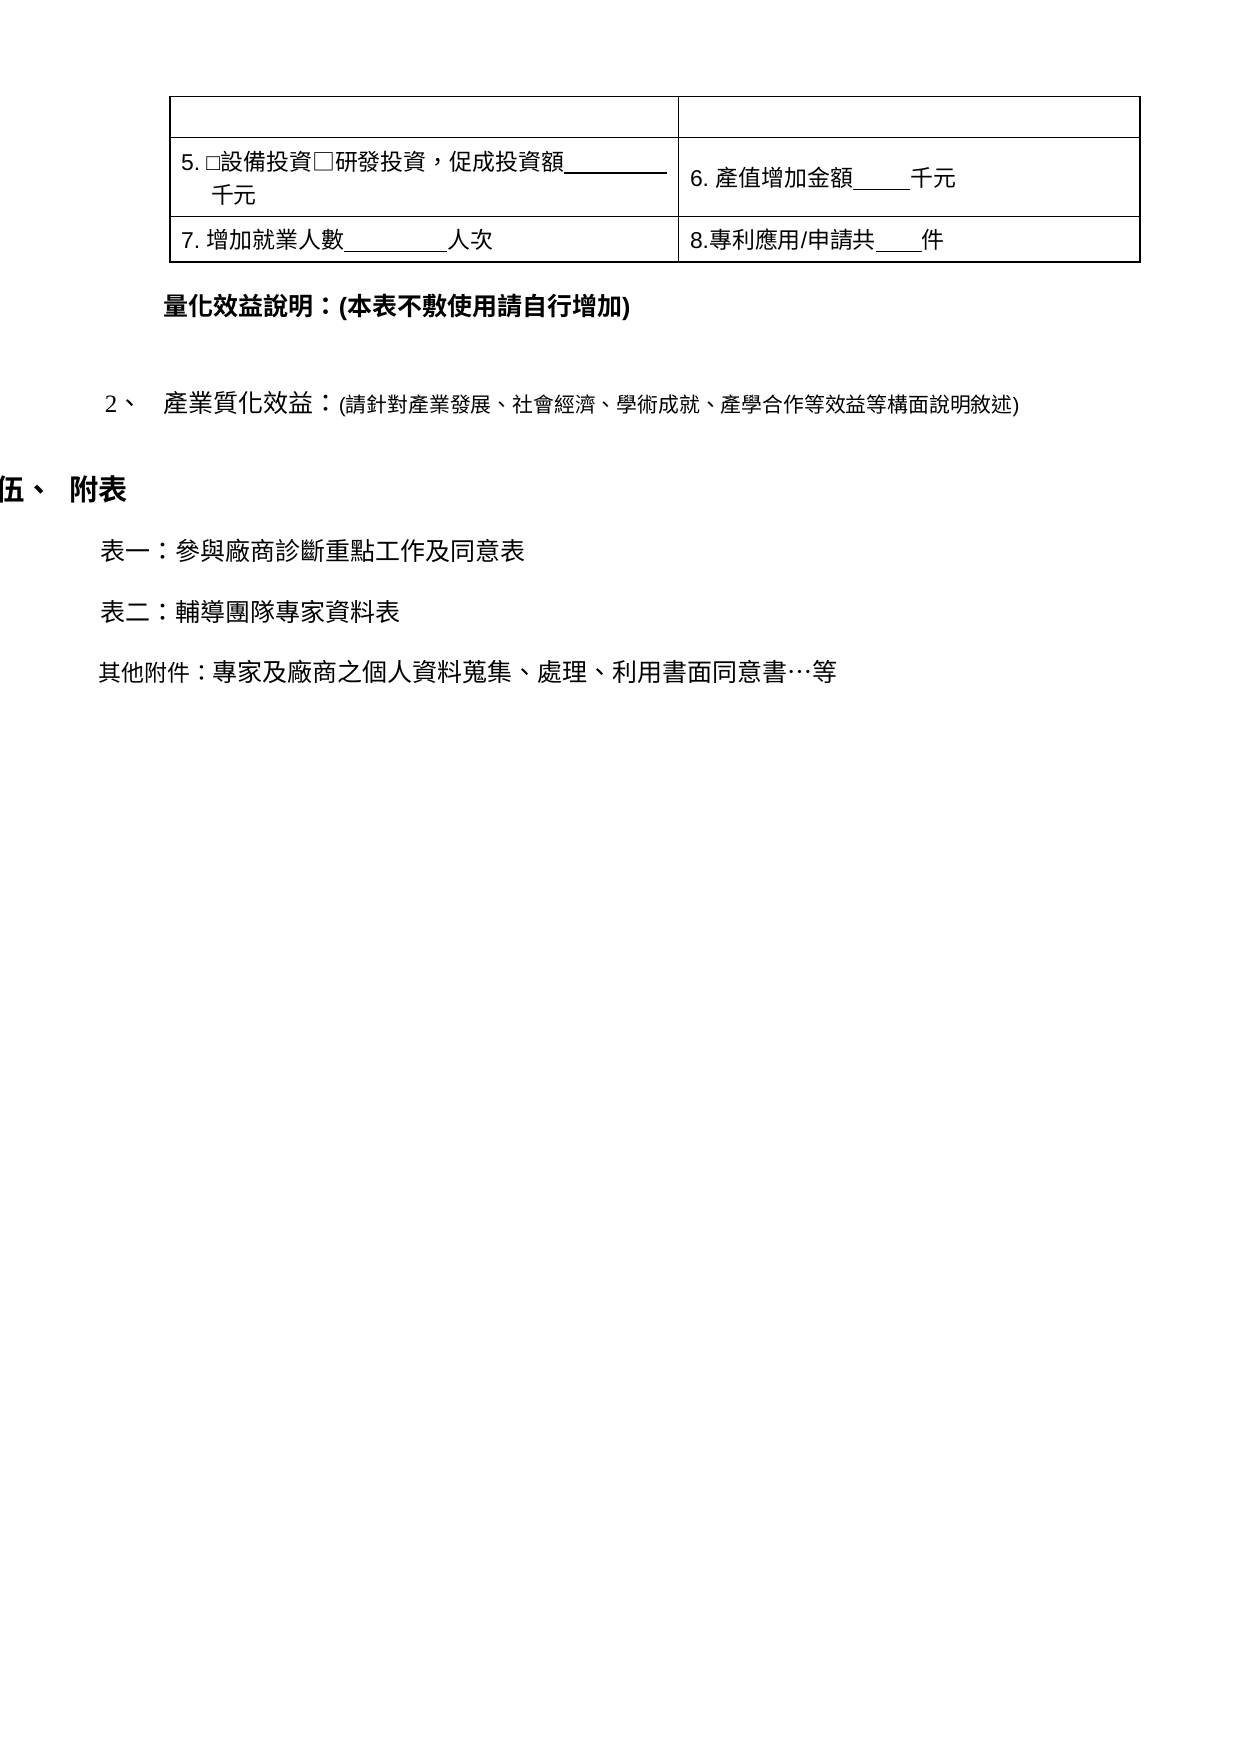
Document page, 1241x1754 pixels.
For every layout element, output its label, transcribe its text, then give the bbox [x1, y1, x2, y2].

table_cell 7. 增加就業人數 人次 [171, 217, 678, 261]
text 表一：參與廠商診斷重點工作及同意表 [75, 527, 1165, 569]
list 產業質化效益：(請針對產業發展、社會經濟、學術成就、產學合作等效益等構面說明敘述) [104, 383, 1165, 419]
table_cell 6. 產值增加金額 千元 [679, 138, 1139, 216]
table_cell [679, 97, 1139, 137]
text 其他附件：專家及廠商之個人資料蒐集、處理、利用書面同意書…等 [75, 648, 1165, 690]
table_cell [171, 97, 678, 137]
table_cell 8.專利應用/申請共 件 [679, 217, 1139, 261]
list 附表 [0, 467, 1165, 508]
table_cell 5. □設備投資□研發投資，促成投資額 千元 [171, 138, 678, 216]
text 表二：輔導團隊專家資料表 [75, 588, 1165, 629]
text 量化效益說明：(本表不敷使用請自行增加) [75, 263, 1165, 326]
